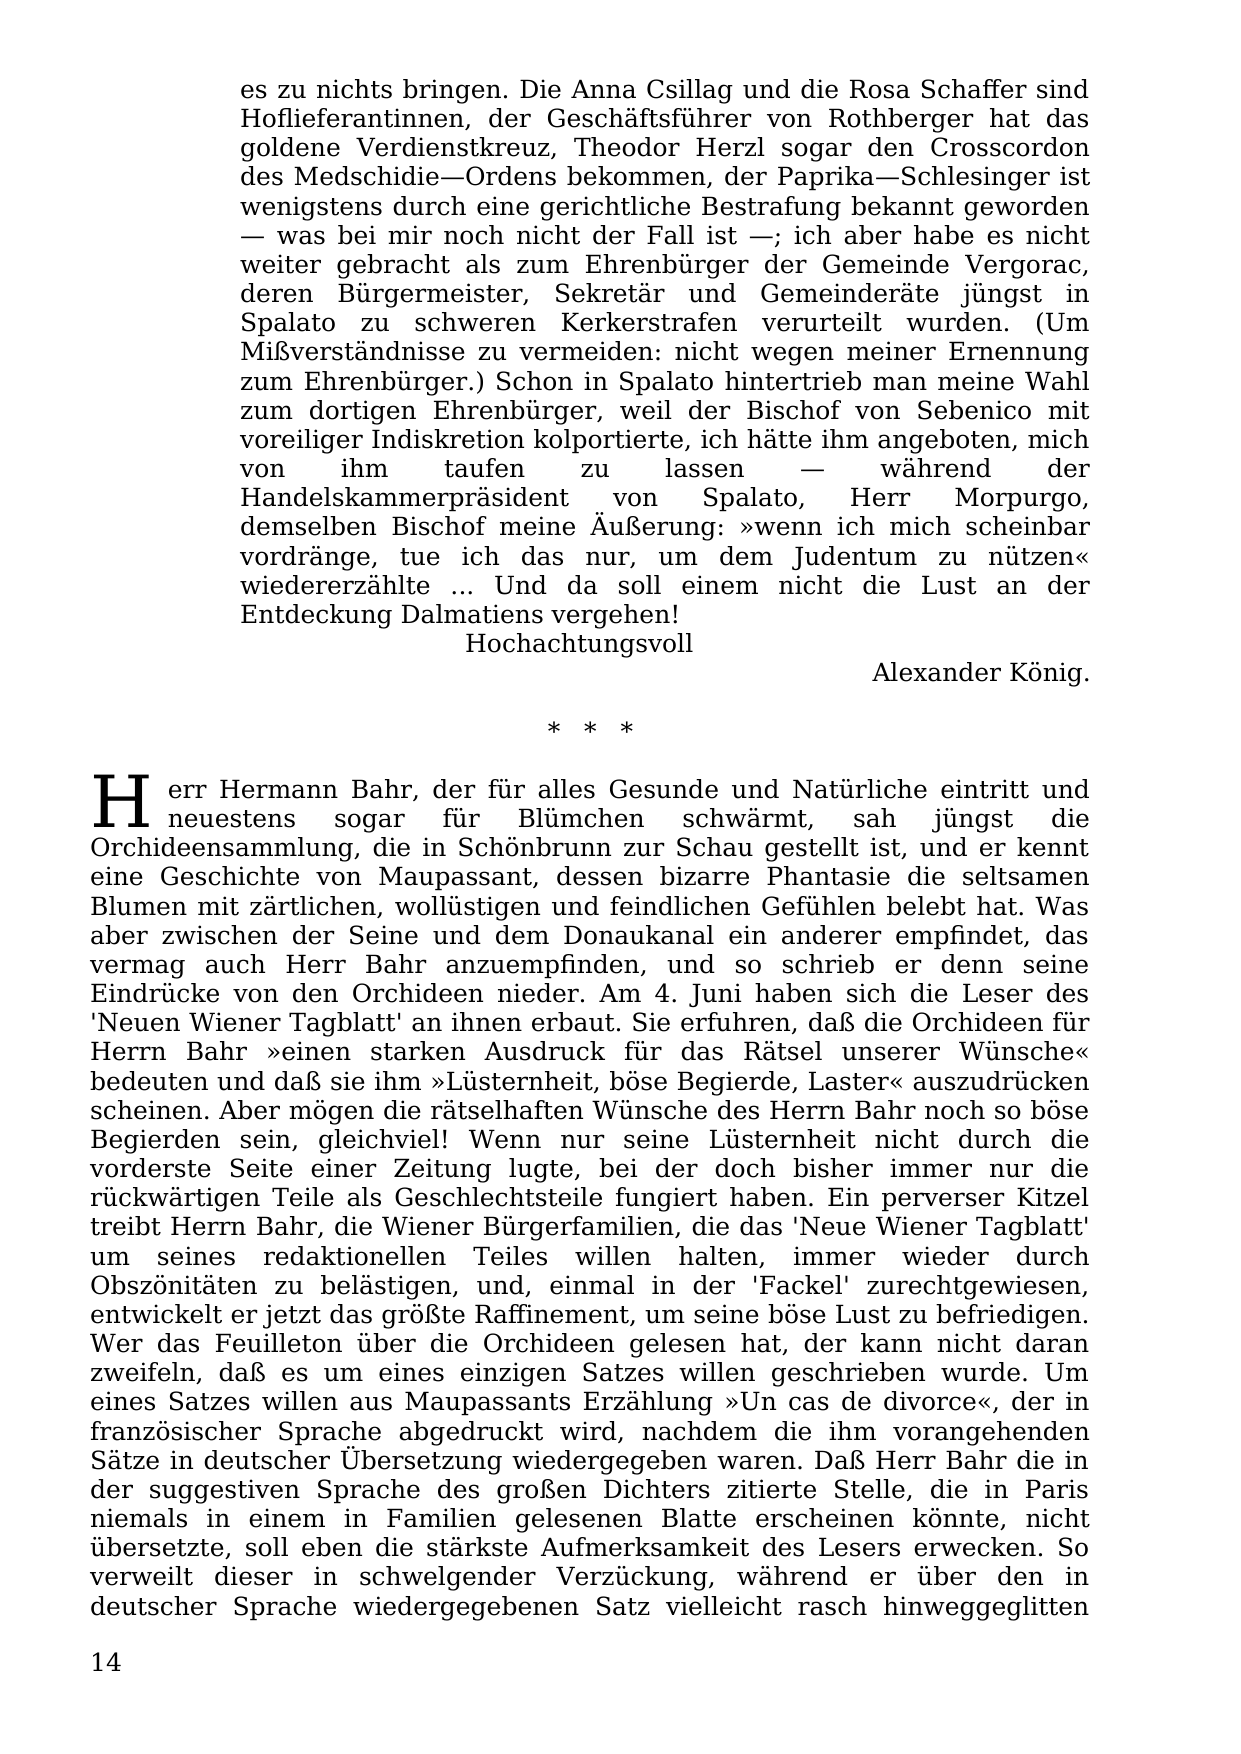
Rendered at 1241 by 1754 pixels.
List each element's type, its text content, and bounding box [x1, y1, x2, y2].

text Herr Hermann Bahr, der für alles Gesunde und Natürliche eintritt und neuestens sogar für Blümchen schwärmt, sah jüngst die Orchideensammlung, die in Schönbrunn zur Schau gestellt ist, und er kennt eine Geschichte von Maupassant, dessen bizarre Phantasie die seltsamen Blumen mit zärtlichen, wollüstigen und feindlichen Gefühlen belebt hat. Was aber zwischen der Seine und dem Donaukanal ein anderer empfindet, das vermag auch Herr Bahr anzuempfinden, und so schrieb er denn seine Eindrücke von den Orchideen nieder. Am 4. Juni haben sich die Leser des 'Neuen Wiener Tagblatt' an ihnen erbaut. Sie erfuhren, daß die Orchideen für Herrn Bahr »einen starken Ausdruck für das Rätsel unserer Wünsche« bedeuten und daß sie ihm »Lüsternheit, böse Begierde, Laster« auszudrücken scheinen. Aber mögen die rätselhaften Wünsche des Herrn Bahr noch so böse Begierden sein, gleichviel! Wenn nur seine Lüsternheit nicht durch die vorderste Seite einer Zeitung lugte, bei der doch bisher immer nur die rückwärtigen Teile als Geschlechtsteile fungiert haben. Ein perverser Kitzel treibt Herrn Bahr, die Wiener Bürgerfamilien, die das 'Neue Wiener Tagblatt' um seines redaktionellen Teiles willen halten, immer wieder durch Obszönitäten zu belästigen, und, einmal in der 'Fackel' zurechtgewiesen, entwickelt er jetzt das größte Raffinement, um seine böse Lust zu befriedigen. Wer das Feuilleton über die Orchideen gelesen hat, der kann nicht daran zweifeln, daß es um eines einzigen Satzes willen geschrieben wurde. Um eines Satzes willen aus Maupassants Erzählung »Un cas de divorce«, der in französischer Sprache abgedruckt wird, nachdem die ihm vorangehenden Sätze in deutscher Übersetzung wiedergegeben waren. Daß Herr Bahr die in der suggestiven Sprache des großen Dichters zitierte Stelle, die in Paris niemals in einem in Familien gelesenen Blatte erscheinen könnte, nicht übersetzte, soll eben die stärkste Aufmerksamkeit des Lesers erwecken. So verweilt dieser in schwelgender Verzückung, während er über den in deutscher Sprache wiedergegebenen Satz vielleicht rasch hinweggeglitten [90, 775, 1091, 1621]
text Hochachtungsvoll [90, 629, 1091, 658]
text * * * [90, 717, 1091, 746]
text es zu nichts bringen. Die Anna Csillag und die Rosa Schaffer sind Hoflieferantinnen, der Geschäftsführer von Rothberger hat das goldene Verdienstkreuz, Theodor Herzl sogar den Crosscordon des Medschidie—Ordens bekommen, der Paprika—Schlesinger ist wenigstens durch eine gerichtliche Bestrafung bekannt geworden — was bei mir noch nicht der Fall ist —; ich aber habe es nicht weiter gebracht als zum Ehrenbürger der Gemeinde Vergorac, deren Bürgermeister, Sekretär und Gemeinderäte jüngst in Spalato zu schweren Kerkerstrafen verurteilt wurden. (Um Mißverständnisse zu vermeiden: nicht wegen meiner Ernennung zum Ehrenbürger.) Schon in Spalato hintertrieb man meine Wahl zum dortigen Ehrenbürger, weil der Bischof von Sebenico mit voreiliger Indiskretion kolportierte, ich hätte ihm angeboten, mich von ihm taufen zu lassen — während der Handelskammerpräsident von Spalato, Herr Morpurgo, demselben Bischof meine Äußerung: »wenn ich mich scheinbar vordränge, tue ich das nur, um dem Judentum zu nützen« wiedererzählte ... Und da soll einem nicht die Lust an der Entdeckung Dalmatiens vergehen! [240, 75, 1091, 629]
text Alexander König. [90, 658, 1091, 687]
